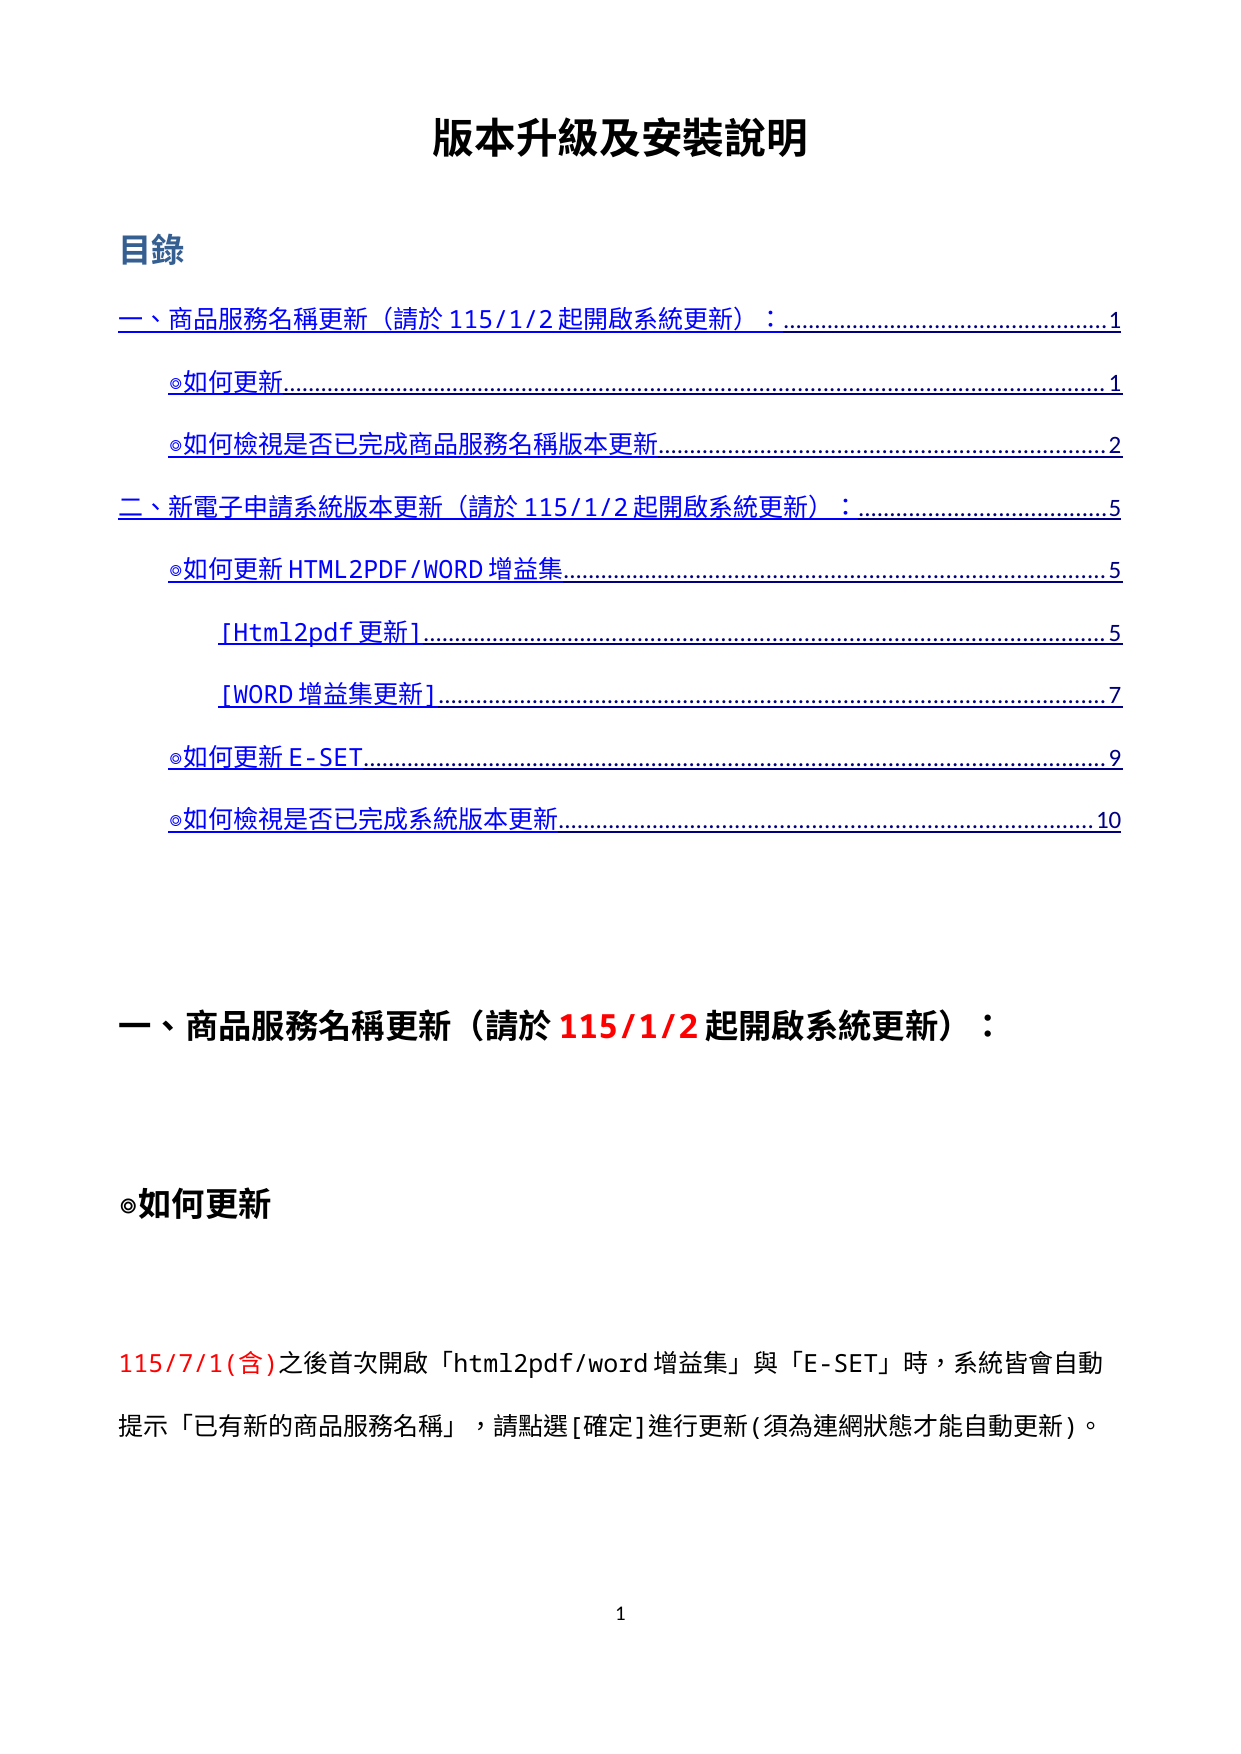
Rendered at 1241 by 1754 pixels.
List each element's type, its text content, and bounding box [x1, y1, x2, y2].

subtitle 一、商品服務名稱更新（請於115/1/2起開啟系統更新）： [118, 983, 1122, 1045]
text 目錄 [118, 207, 1122, 269]
text ◎如何檢視是否已完成系統版本更新 10 [168, 776, 1122, 839]
text 版本升級及安裝說明 [118, 94, 1122, 157]
text 二、新電子申請系統版本更新（請於115/1/2起開啟系統更新）： 5 [118, 464, 1122, 526]
text [168, 458, 1122, 464]
text [168, 395, 1122, 401]
text [WORD增益集更新] 7 [218, 651, 1122, 706]
subtitle ◎如何更新 [118, 1161, 1122, 1223]
text ◎如何更新HTML2PDF/WORD增益集 5 [168, 526, 1122, 581]
text ◎如何更新 1 [168, 339, 1122, 393]
text [168, 770, 1122, 776]
text [218, 645, 1122, 651]
text ◎如何更新E-SET 9 [168, 714, 1122, 768]
text 115/7/1(含)之後首次開啟「html2pdf/word增益集」與「E-SET」時，系統皆會自動提示「已有新的商品服務名稱」，請點選[確定]進行更新(須為連網狀態才能自動更新)。 [118, 1320, 1122, 1445]
text [168, 583, 1122, 589]
text [218, 708, 1122, 714]
text [Html2pdf更新] 5 [218, 589, 1122, 643]
text ◎如何檢視是否已完成商品服務名稱版本更新 2 [168, 401, 1122, 456]
text 一、商品服務名稱更新（請於115/1/2起開啟系統更新）： 1 [118, 276, 1122, 339]
